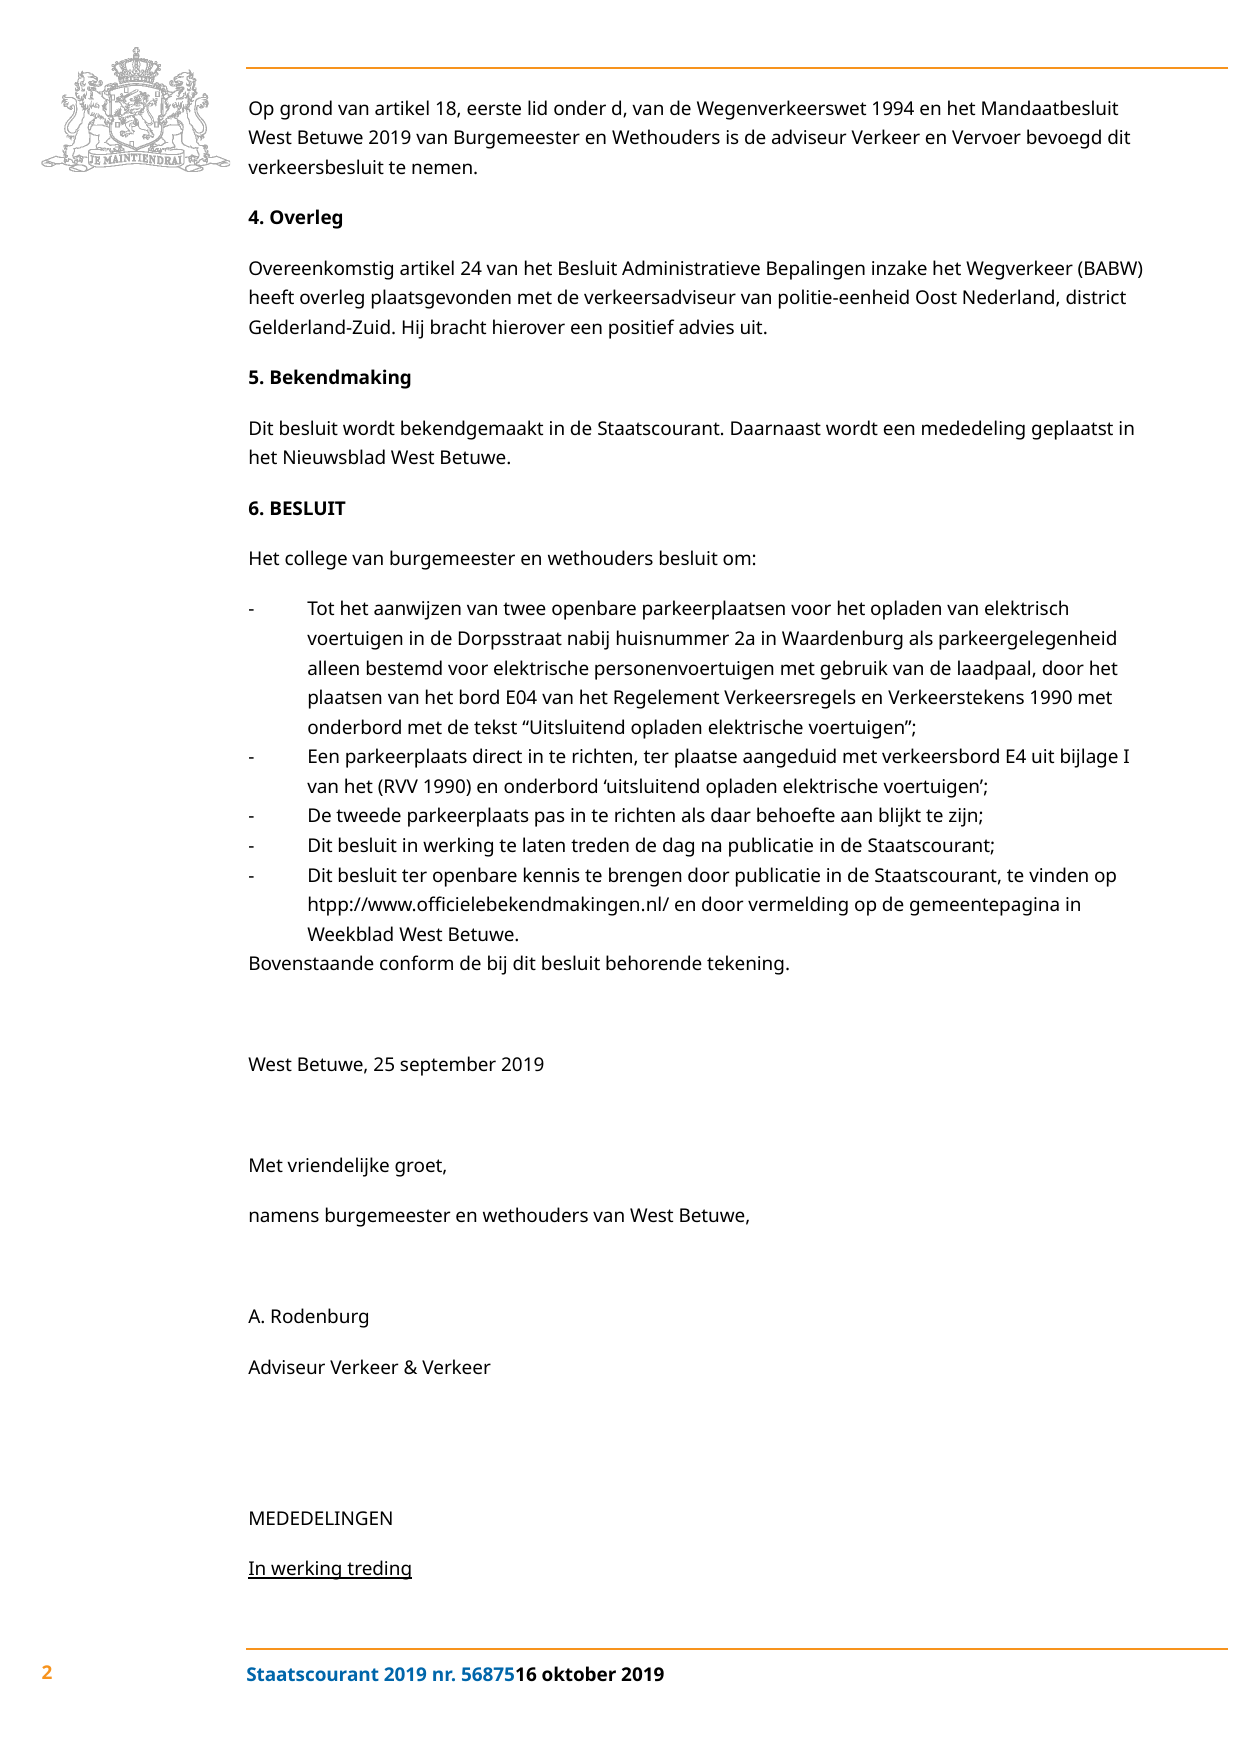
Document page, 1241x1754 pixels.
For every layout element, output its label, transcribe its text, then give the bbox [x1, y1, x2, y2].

list De tweede parkeerplaats pas in te richten als daar behoefte aan blijkt te zijn; [248, 803, 1152, 828]
picture [41, 47, 231, 172]
text Het college van burgemeester en wethouders besluit om: [248, 545, 1152, 571]
text Op grond van artikel 18, eerste lid onder d, van de Wegenverkeerswet 1994 en het Mandaatbesluit West Betuwe 2019 van Burgemeester en Wethouders is de adviseur Verkeer en Vervoer bevoegd dit verkeersbesluit te nemen. [248, 95, 1152, 180]
text Overeenkomstig artikel 24 van het Besluit Administratieve Bepalingen inzake het Wegverkeer (BABW) heeft overleg plaatsgevonden met de verkeersadviseur van politie-eenheid Oost Nederland, district Gelderland-Zuid. Hij bracht hierover een positief advies uit. [248, 255, 1152, 340]
text 6. BESLUIT [248, 495, 1152, 521]
list Dit besluit ter openbare kennis te brengen door publicatie in de Staatscourant, te vinden op htpp://www.officielebekendmakingen.nl/ en door vermelding op de gemeentepagina in Weekblad West Betuwe. [248, 862, 1152, 947]
text Dit besluit wordt bekendgemaakt in de Staatscourant. Daarnaast wordt een mededeling geplaatst in het Nieuwsblad West Betuwe. [248, 415, 1152, 470]
text In werking treding [248, 1556, 1152, 1581]
text MEDEDELINGEN [248, 1505, 1152, 1531]
text Adviseur Verkeer & Verkeer [248, 1354, 1152, 1380]
text 5. Bekendmaking [248, 364, 1152, 390]
text West Betuwe, 25 september 2019 [248, 1051, 1152, 1077]
text 4. Overleg [248, 204, 1152, 230]
text namens burgemeester en wethouders van West Betuwe, [248, 1203, 1152, 1228]
text Met vriendelijke groet, [248, 1152, 1152, 1178]
text Bovenstaande conform de bij dit besluit behorende tekening. [248, 951, 1152, 976]
text A. Rodenburg [248, 1303, 1152, 1329]
list Tot het aanwijzen van twee openbare parkeerplaatsen voor het opladen van elektrisch voertuigen in de Dorpsstraat nabij huisnummer 2a in Waardenburg als parkeergelegenheid alleen bestemd voor elektrische personenvoertuigen met gebruik van de laadpaal, door het plaatsen van het bord E04 van het Regelement Verkeersregels en Verkeerstekens 1990 met onderbord met de tekst “Uitsluitend opladen elektrische voertuigen”; [248, 596, 1152, 740]
list Dit besluit in werking te laten treden de dag na publicatie in de Staatscourant; [248, 832, 1152, 858]
list Een parkeerplaats direct in te richten, ter plaatse aangeduid met verkeersbord E4 uit bijlage I van het (RVV 1990) en onderbord ‘uitsluitend opladen elektrische voertuigen’; [248, 743, 1152, 799]
